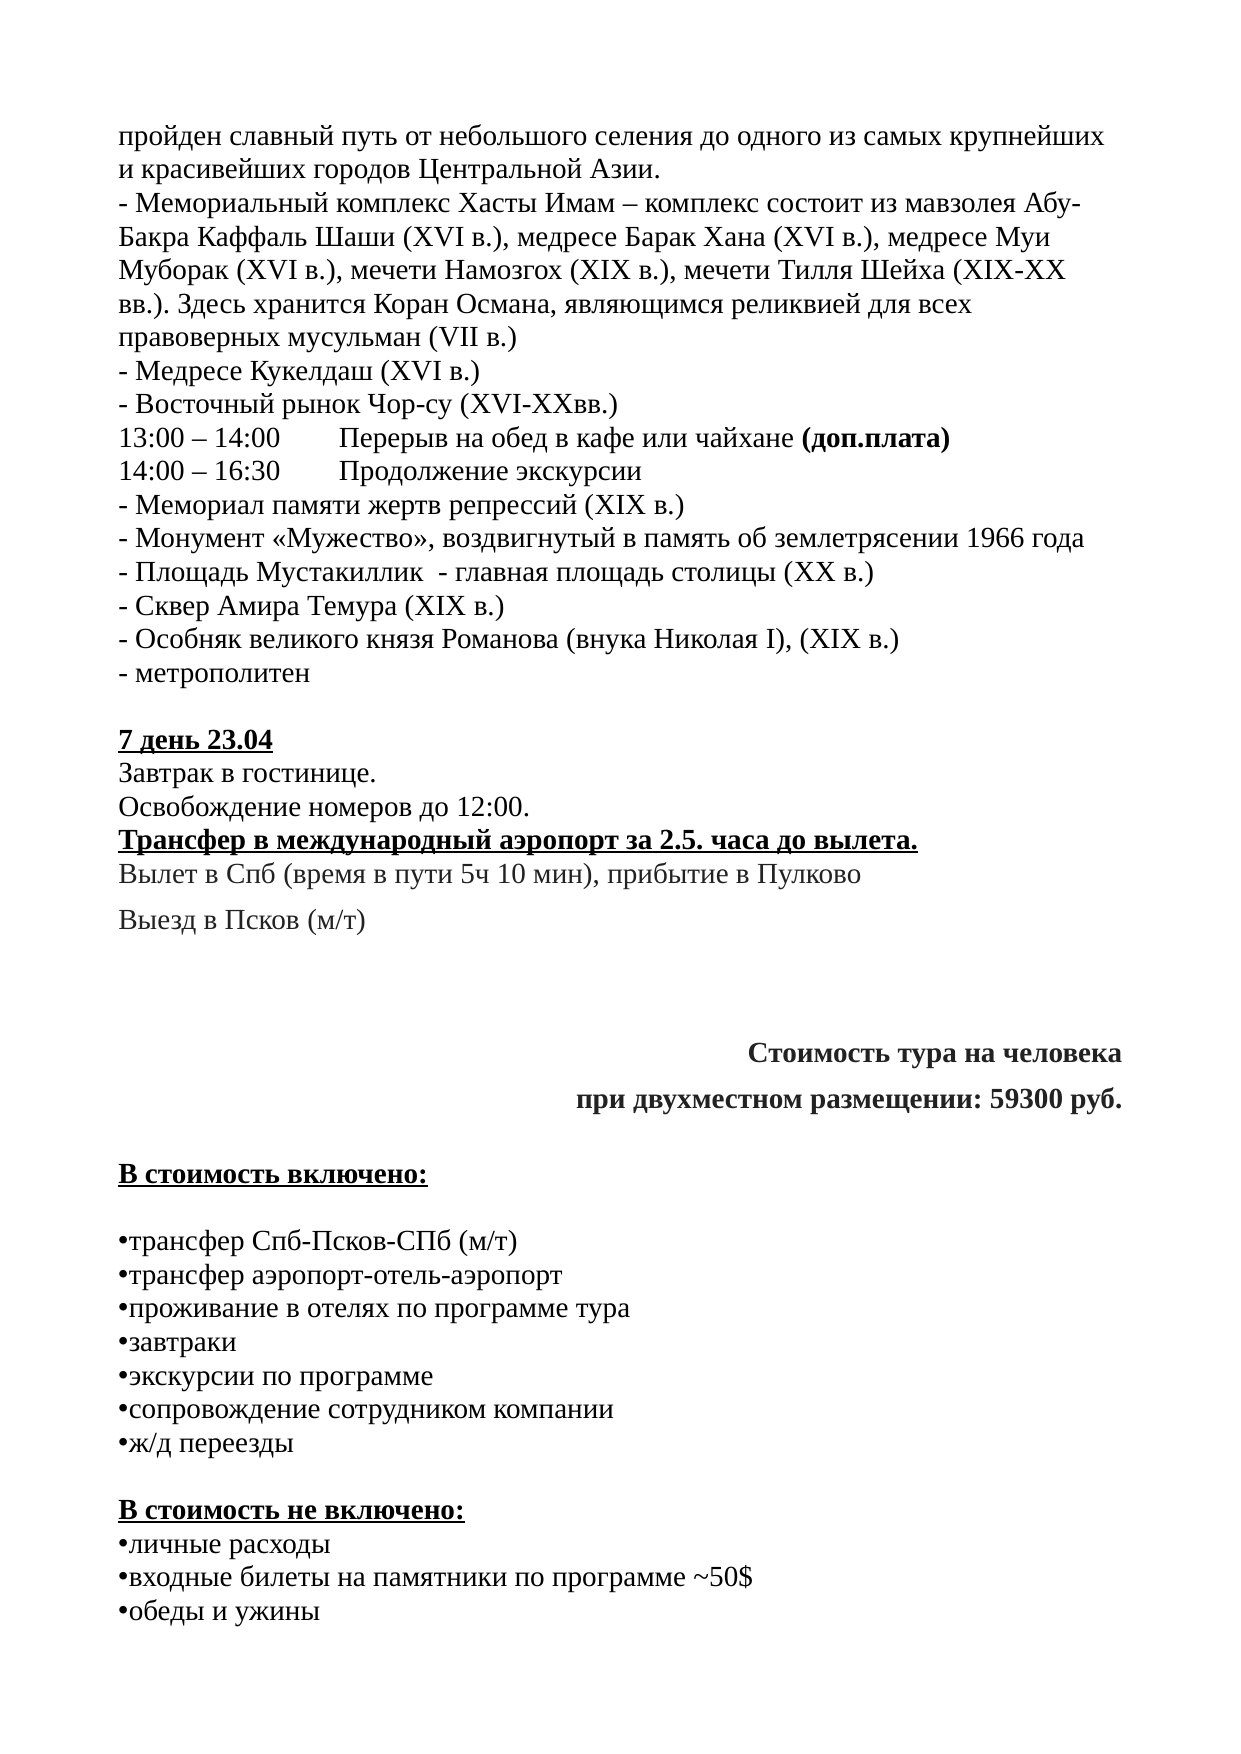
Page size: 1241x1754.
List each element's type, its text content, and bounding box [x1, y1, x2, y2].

list завтраки [118, 1324, 1122, 1358]
text - Монумент «Мужество», воздвигнутый в память об землетрясении 1966 года [118, 521, 1122, 554]
list личные расходы [118, 1526, 1122, 1559]
list обеды и ужины [118, 1593, 1122, 1627]
text - Медресе Кукелдаш (XVI в.) [118, 353, 1122, 386]
text Выезд в Псков (м/т) [118, 902, 1122, 936]
text - Мемориальный комплекс Хасты Имам – комплекс состоит из мавзолея Абу-Бакра Каффаль Шаши (XVI в.), медресе Барак Хана (XVI в.), медресе Муи Муборак (XVI в.), мечети Намозгох (XIX в.), мечети Тилля Шейха (XIX-XX вв.). Здесь хранится Коран Османа, являющимся реликвией для всех правоверных мусульман (VII в.) [118, 185, 1122, 353]
text - Мемориал памяти жертв репрессий (XIX в.) [118, 487, 1122, 521]
text Вылет в Спб (время в пути 5ч 10 мин), прибытие в Пулково [118, 856, 1122, 889]
text 14:00 – 16:30 Продолжение экскурсии [118, 453, 1122, 487]
list трансфер аэропорт-отель-аэропорт [118, 1257, 1122, 1291]
list сопровождение сотрудником компании [118, 1392, 1122, 1425]
list входные билеты на памятники по программе ~50$ [118, 1559, 1122, 1593]
list проживание в отелях по программе тура [118, 1291, 1122, 1324]
text Трансфер в международный аэропорт за 2.5. часа до вылета. [118, 822, 1122, 856]
text Освобождение номеров до 12:00. [118, 789, 1122, 822]
text Завтрак в гостинице. [118, 755, 1122, 789]
text - Восточный рынок Чор-су (XVI-XXвв.) [118, 386, 1122, 420]
text В стоимость не включено: [118, 1492, 1122, 1526]
list ж/д переезды [118, 1425, 1122, 1459]
text - Особняк великого князя Романова (внука Николая I), (XIX в.) [118, 621, 1122, 655]
text В стоимость включено: [118, 1156, 1122, 1190]
text при двухместном размещении: 59300 руб. [118, 1081, 1122, 1144]
text пройден славный путь от небольшого селения до одного из самых крупнейших и красивейших городов Центральной Азии. [118, 118, 1122, 185]
text - метрополитен [118, 655, 1122, 688]
text - Площадь Мустакиллик - главная площадь столицы (XX в.) [118, 554, 1122, 588]
text 7 день 23.04 [118, 722, 1122, 755]
list экскурсии по программе [118, 1358, 1122, 1392]
list трансфер Спб-Псков-СПб (м/т) [118, 1223, 1122, 1257]
text - Сквер Амира Темура (XIX в.) [118, 588, 1122, 621]
text Стоимость тура на человека [118, 1035, 1122, 1069]
text 13:00 – 14:00 Перерыв на обед в кафе или чайхане (доп.плата) [118, 420, 1122, 453]
